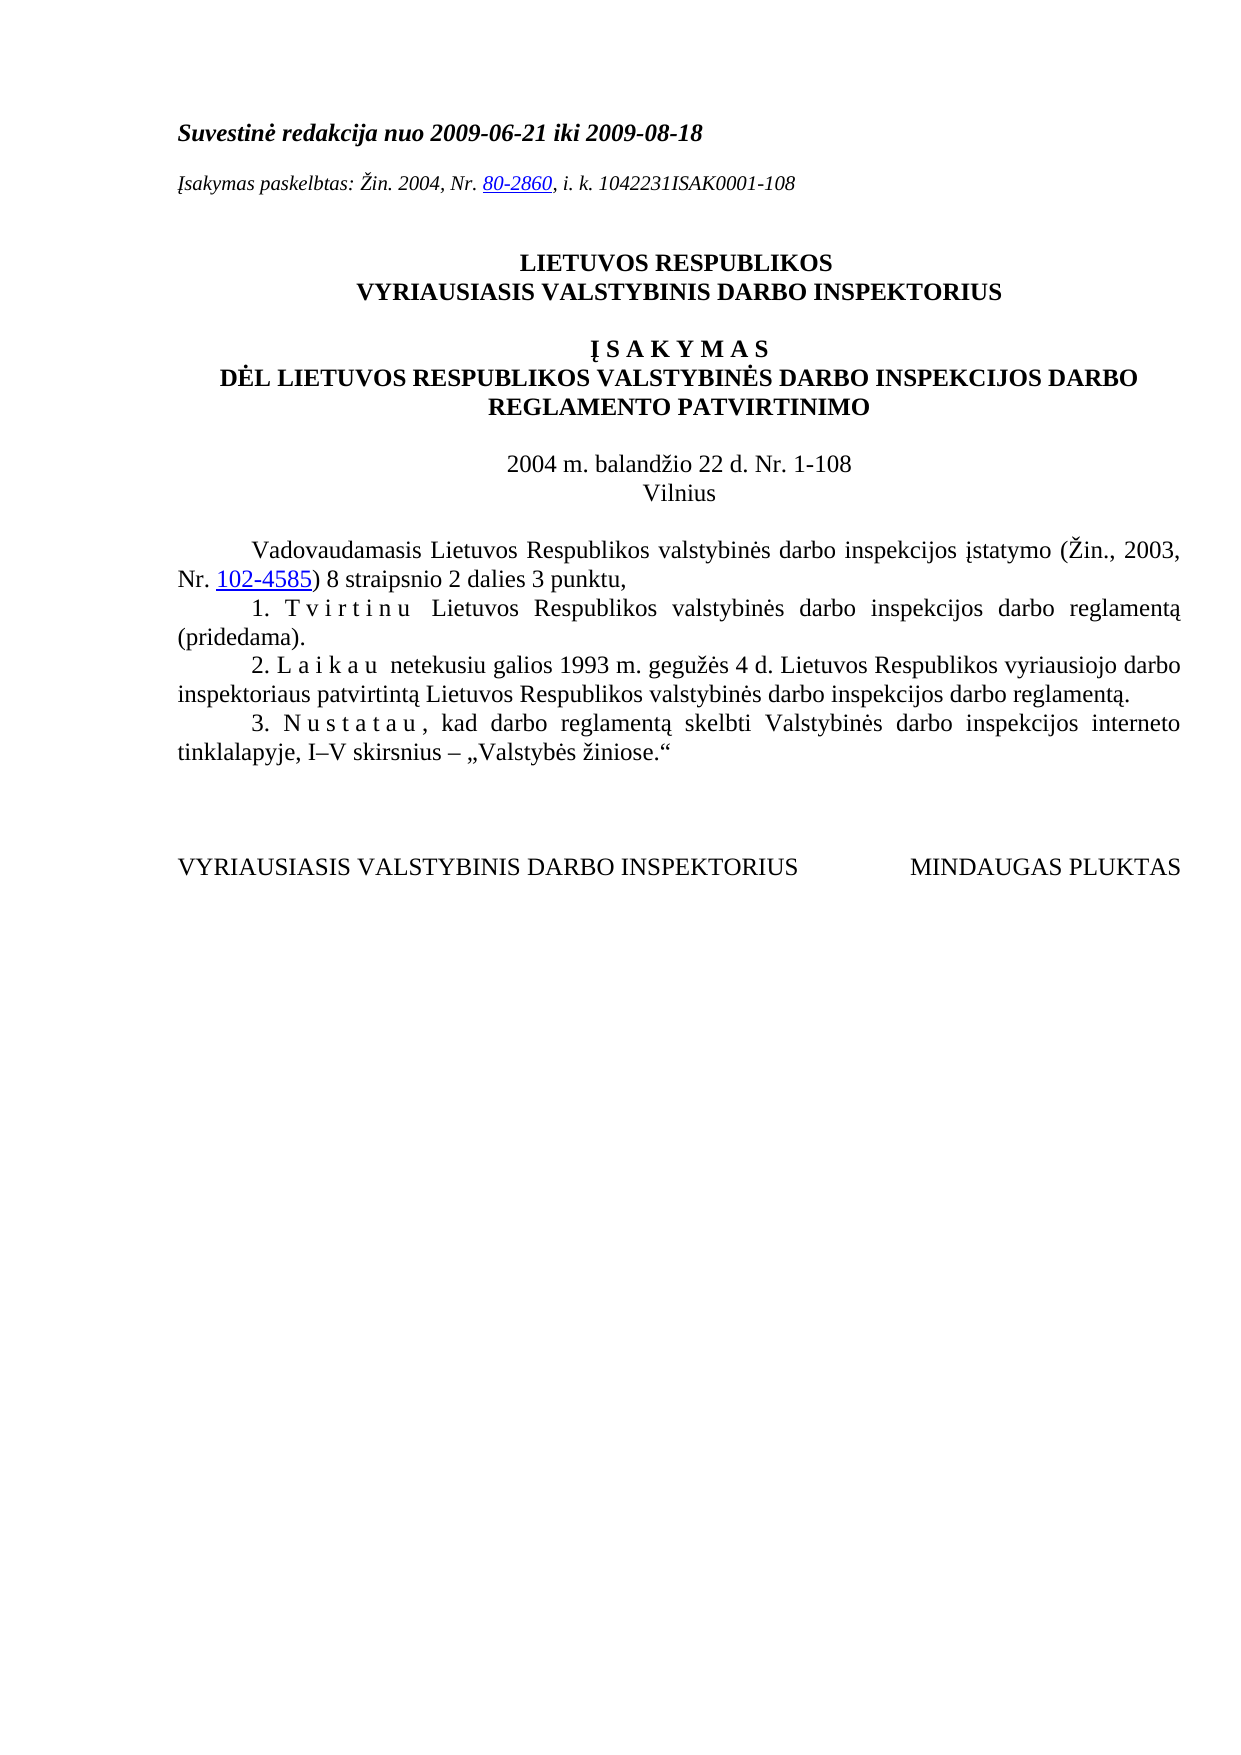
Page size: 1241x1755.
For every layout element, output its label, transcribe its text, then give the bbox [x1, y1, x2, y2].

text DĖL LIETUVOS RESPUBLIKOS VALSTYBINĖS DARBO INSPEKCIJOS DARBO REGLAMENTO PATVIRTINIMO [177, 363, 1181, 420]
text 3. Nustatau, kad darbo reglamentą skelbti Valstybinės darbo inspekcijos interneto tinklalapyje, I–V skirsnius – „Valstybės žiniose.“ [177, 708, 1181, 765]
text LIETUVOS RESPUBLIKOS VYRIAUSIASIS VALSTYBINIS DARBO INSPEKTORIUS [177, 248, 1181, 305]
text Įsakymas paskelbtas: Žin. 2004, Nr. 80-2860, i. k. 1042231ISAK0001-108 [177, 171, 1181, 195]
text Suvestinė redakcija nuo 2009-06-21 iki 2009-08-18 [177, 118, 1181, 147]
text Vadovaudamasis Lietuvos Respublikos valstybinės darbo inspekcijos įstatymo (Žin., 2003, Nr. 102-4585) 8 straipsnio 2 dalies 3 punktu, [177, 535, 1181, 593]
text 2004 m. balandžio 22 d. Nr. 1-108 [177, 449, 1181, 478]
text 1. Tvirtinu Lietuvos Respublikos valstybinės darbo inspekcijos darbo reglamentą (pridedama). [177, 593, 1181, 650]
text Į S A K Y M A S [177, 334, 1181, 363]
text Vyriausiasis valstybinis darbo inspektorius Mindaugas Pluktas [177, 852, 1181, 880]
text Vilnius [177, 478, 1181, 507]
text 2. Laikau netekusiu galios 1993 m. gegužės 4 d. Lietuvos Respublikos vyriausiojo darbo inspektoriaus patvirtintą Lietuvos Respublikos valstybinės darbo inspekcijos darbo reglamentą. [177, 650, 1181, 708]
